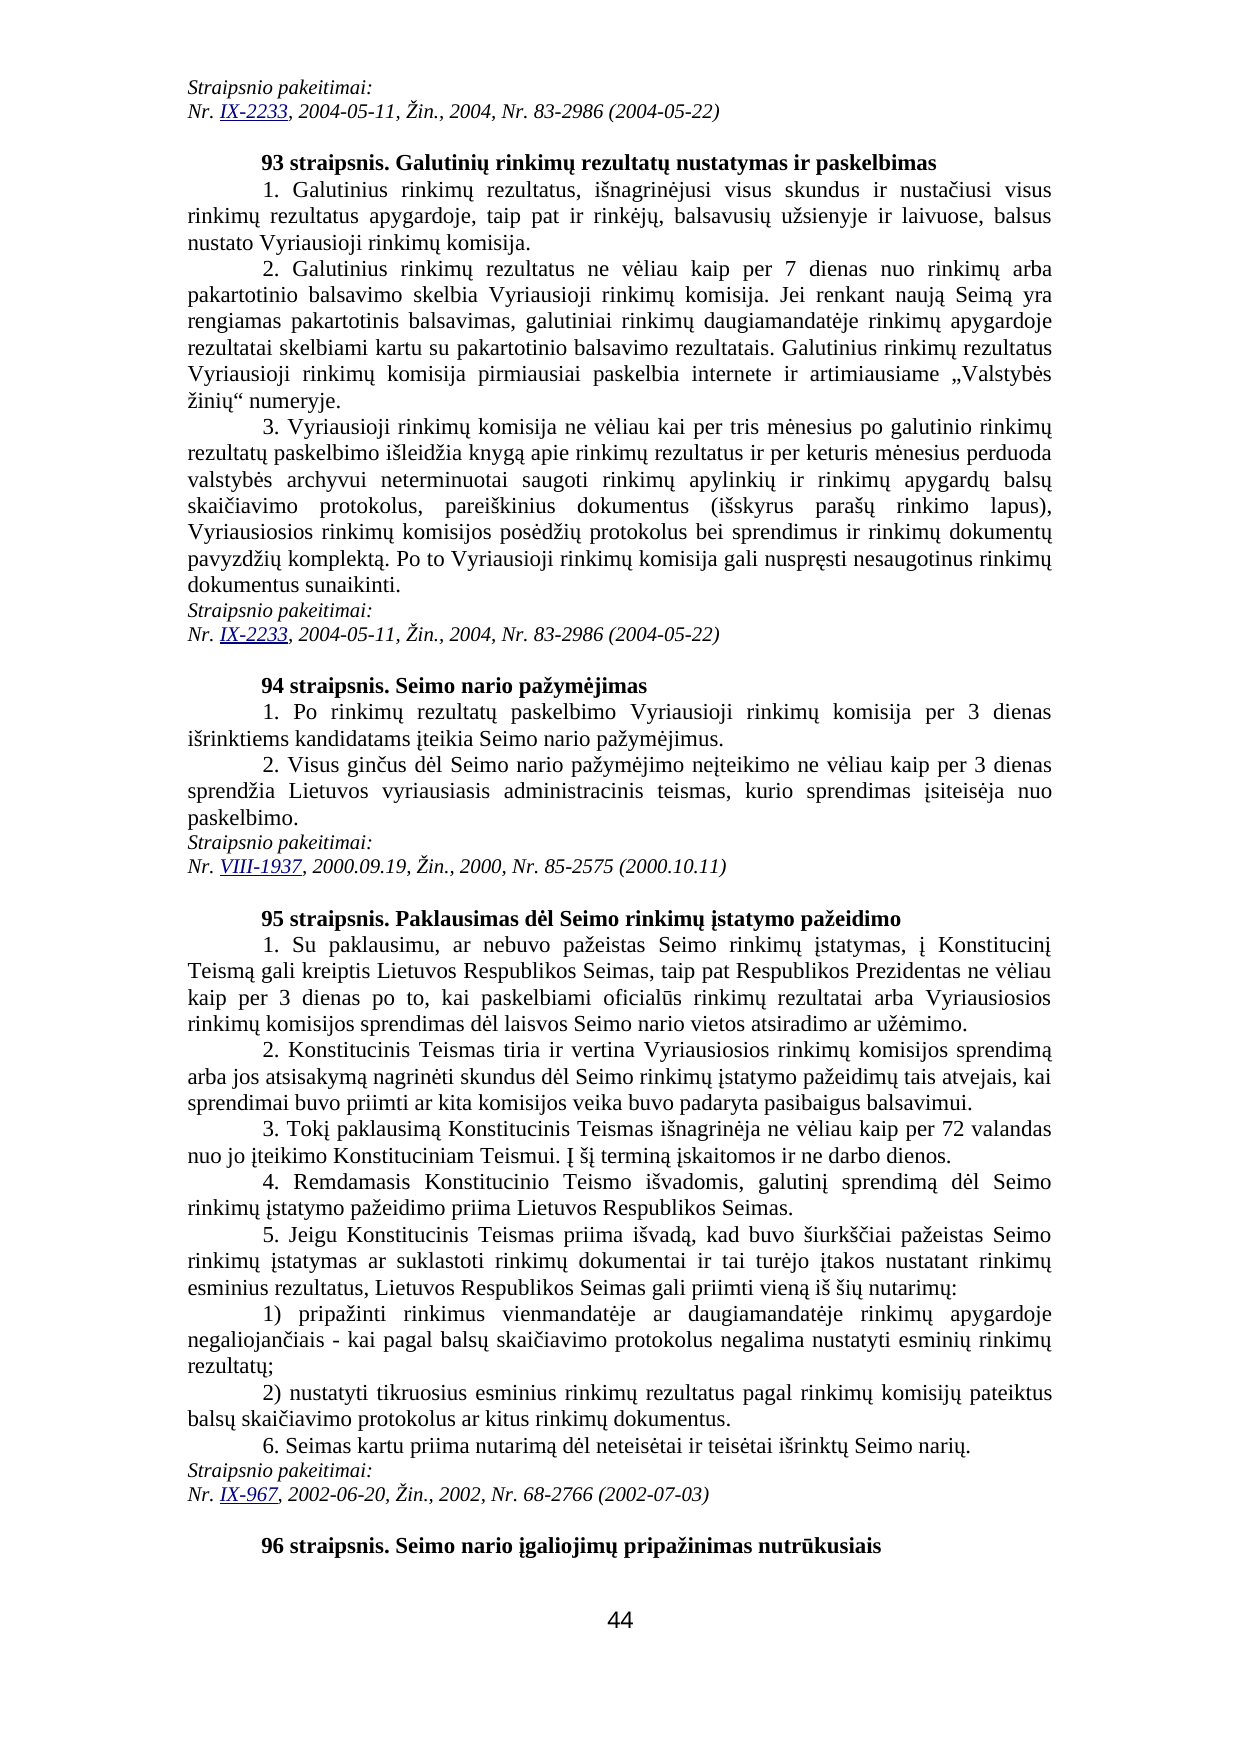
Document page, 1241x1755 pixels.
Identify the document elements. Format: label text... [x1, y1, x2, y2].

text Straipsnio pakeitimai: [187, 75, 1053, 99]
text 3. Tokį paklausimą Konstitucinis Teismas išnagrinėja ne vėliau kaip per 72 valandas nuo jo įteikimo Konstituciniam Teismui. Į šį terminą įskaitomos ir ne darbo dienos. [187, 1115, 1053, 1168]
text 2. Galutinius rinkimų rezultatus ne vėliau kaip per 7 dienas nuo rinkimų arba pakartotinio balsavimo skelbia Vyriausioji rinkimų komisija. Jei renkant naują Seimą yra rengiamas pakartotinis balsavimas, galutiniai rinkimų daugiamandatėje rinkimų apygardoje rezultatai skelbiami kartu su pakartotinio balsavimo rezultatais. Galutinius rinkimų rezultatus Vyriausioji rinkimų komisija pirmiausiai paskelbia internete ir artimiausiame „Valstybės žinių“ numeryje. [187, 255, 1053, 413]
text 2. Visus ginčus dėl Seimo nario pažymėjimo neįteikimo ne vėliau kaip per 3 dienas sprendžia Lietuvos vyriausiasis administracinis teismas, kurio sprendimas įsiteisėja nuo paskelbimo. [187, 751, 1053, 830]
text Straipsnio pakeitimai: [187, 597, 1053, 622]
text 2. Konstitucinis Teismas tiria ir vertina Vyriausiosios rinkimų komisijos sprendimą arba jos atsisakymą nagrinėti skundus dėl Seimo rinkimų įstatymo pažeidimų tais atvejais, kai sprendimai buvo priimti ar kita komisijos veika buvo padaryta pasibaigus balsavimui. [187, 1036, 1053, 1115]
text 96 straipsnis. Seimo nario įgaliojimų pripažinimas nutrūkusiais [187, 1532, 1053, 1559]
text 3. Vyriausioji rinkimų komisija ne vėliau kai per tris mėnesius po galutinio rinkimų rezultatų paskelbimo išleidžia knygą apie rinkimų rezultatus ir per keturis mėnesius perduoda valstybės archyvui neterminuotai saugoti rinkimų apylinkių ir rinkimų apygardų balsų skaičiavimo protokolus, pareiškinius dokumentus (išskyrus parašų rinkimo lapus), Vyriausiosios rinkimų komisijos posėdžių protokolus bei sprendimus ir rinkimų dokumentų pavyzdžių komplektą. Po to Vyriausioji rinkimų komisija gali nuspręsti nesaugotinus rinkimų dokumentus sunaikinti. [187, 413, 1053, 597]
text 2) nustatyti tikruosius esminius rinkimų rezultatus pagal rinkimų komisijų pateiktus balsų skaičiavimo protokolus ar kitus rinkimų dokumentus. [187, 1379, 1053, 1432]
text Nr. VIII-1937, 2000.09.19, Žin., 2000, Nr. 85-2575 (2000.10.11) [187, 854, 1053, 878]
text 5. Jeigu Konstitucinis Teismas priima išvadą, kad buvo šiurkščiai pažeistas Seimo rinkimų įstatymas ar suklastoti rinkimų dokumentai ir tai turėjo įtakos nustatant rinkimų esminius rezultatus, Lietuvos Respublikos Seimas gali priimti vieną iš šių nutarimų: [187, 1221, 1053, 1300]
text 93 straipsnis. Galutinių rinkimų rezultatų nustatymas ir paskelbimas [187, 149, 1053, 176]
text Nr. IX-967, 2002-06-20, Žin., 2002, Nr. 68-2766 (2002-07-03) [187, 1482, 1053, 1506]
text 94 straipsnis. Seimo nario pažymėjimas [187, 672, 1053, 698]
text Straipsnio pakeitimai: [187, 1458, 1053, 1482]
text 4. Remdamasis Konstitucinio Teismo išvadomis, galutinį sprendimą dėl Seimo rinkimų įstatymo pažeidimo priima Lietuvos Respublikos Seimas. [187, 1168, 1053, 1221]
text 1) pripažinti rinkimus vienmandatėje ar daugiamandatėje rinkimų apygardoje negaliojančiais - kai pagal balsų skaičiavimo protokolus negalima nustatyti esminių rinkimų rezultatų; [187, 1300, 1053, 1379]
text 1. Po rinkimų rezultatų paskelbimo Vyriausioji rinkimų komisija per 3 dienas išrinktiems kandidatams įteikia Seimo nario pažymėjimus. [187, 698, 1053, 751]
text 1. Galutinius rinkimų rezultatus, išnagrinėjusi visus skundus ir nustačiusi visus rinkimų rezultatus apygardoje, taip pat ir rinkėjų, balsavusių užsienyje ir laivuose, balsus nustato Vyriausioji rinkimų komisija. [187, 176, 1053, 255]
text 1. Su paklausimu, ar nebuvo pažeistas Seimo rinkimų įstatymas, į Konstitucinį Teismą gali kreiptis Lietuvos Respublikos Seimas, taip pat Respublikos Prezidentas ne vėliau kaip per 3 dienas po to, kai paskelbiami oficialūs rinkimų rezultatai arba Vyriausiosios rinkimų komisijos sprendimas dėl laisvos Seimo nario vietos atsiradimo ar užėmimo. [187, 931, 1053, 1036]
text Straipsnio pakeitimai: [187, 830, 1053, 854]
text Nr. IX-2233, 2004-05-11, Žin., 2004, Nr. 83-2986 (2004-05-22) [187, 622, 1053, 646]
text 95 straipsnis. Paklausimas dėl Seimo rinkimų įstatymo pažeidimo [187, 904, 1053, 931]
text Nr. IX-2233, 2004-05-11, Žin., 2004, Nr. 83-2986 (2004-05-22) [187, 99, 1053, 123]
text 6. Seimas kartu priima nutarimą dėl neteisėtai ir teisėtai išrinktų Seimo narių. [187, 1432, 1053, 1458]
